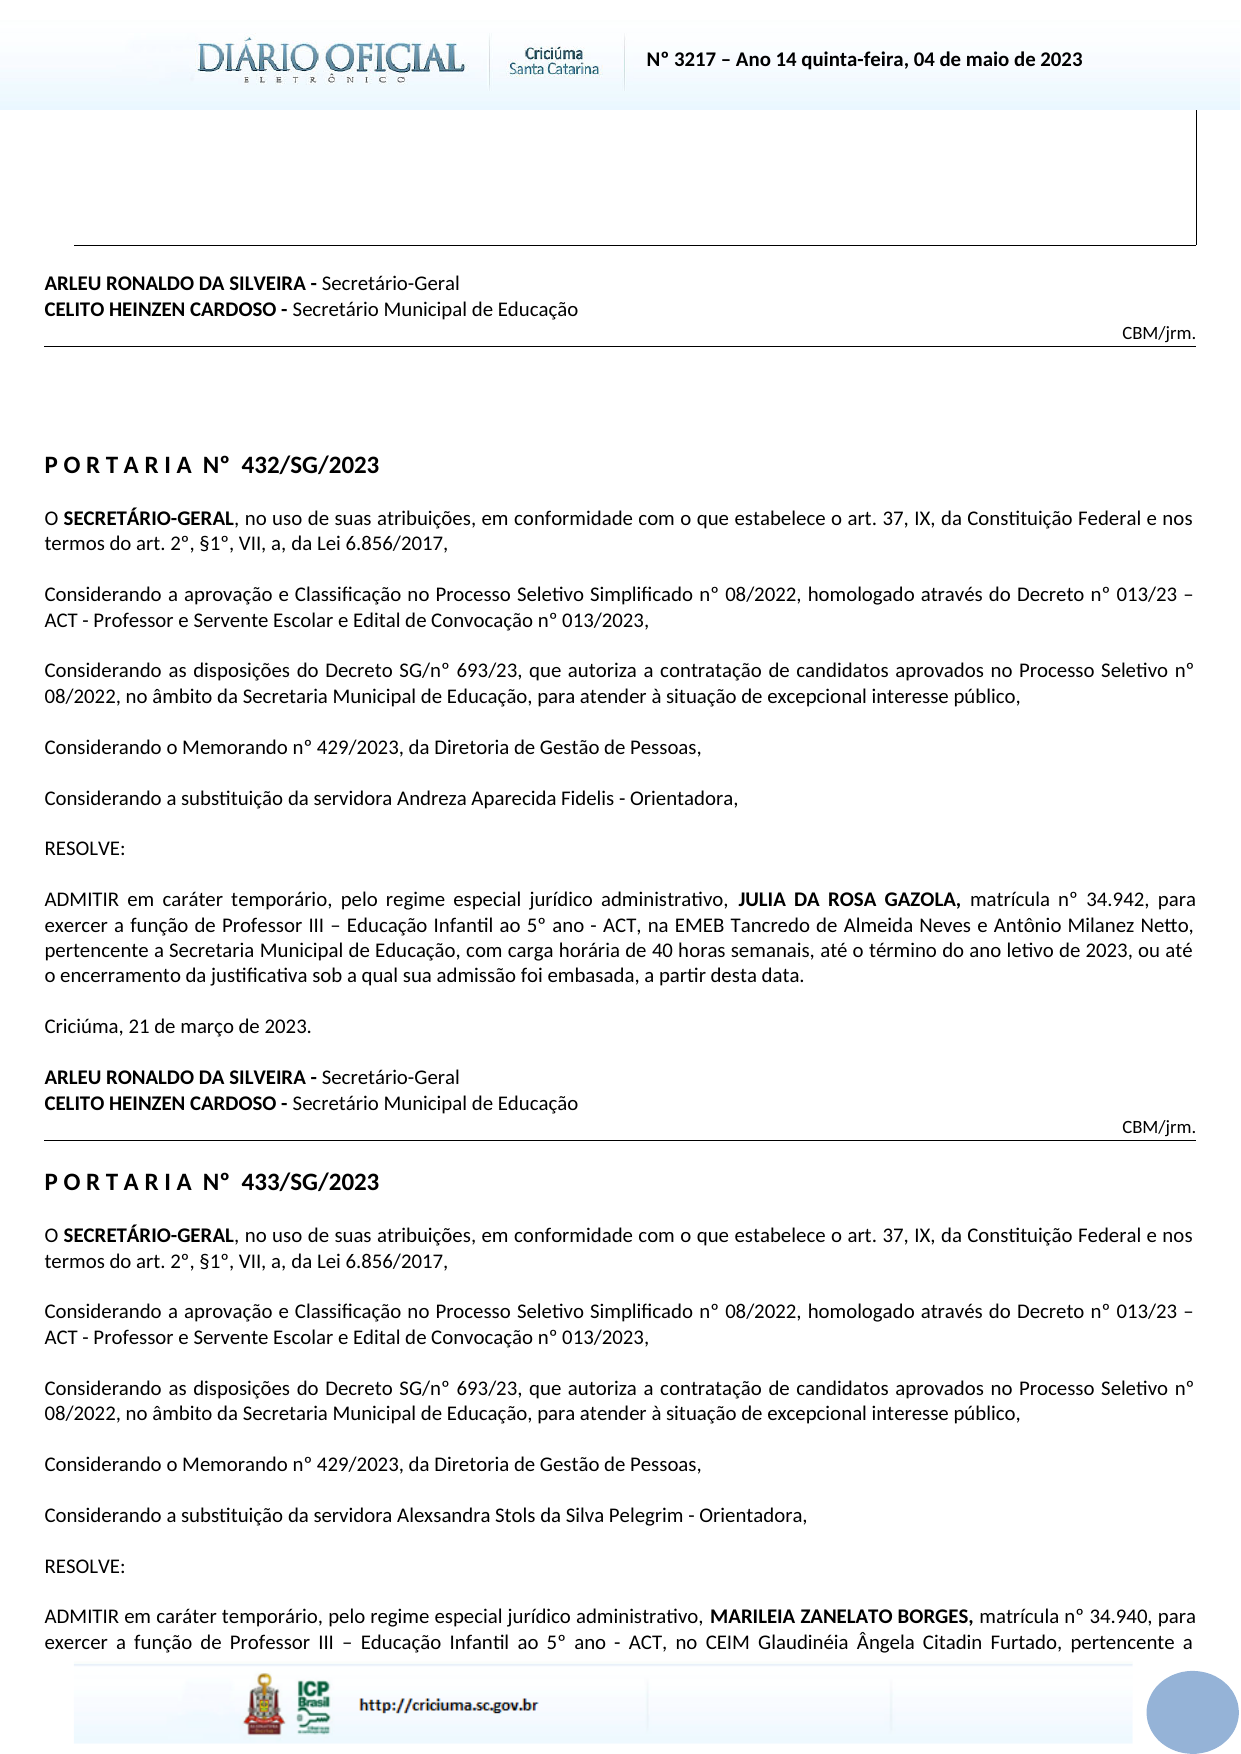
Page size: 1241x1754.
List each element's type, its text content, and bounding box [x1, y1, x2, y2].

text ADMITIR em caráter temporário, pelo regime especial jurídico administrativo, MARILEIA ZANELATO BORGES, matrícula nº 34.940, para exercer a função de Professor III – Educação Infantil ao 5º ano - ACT, no CEIM Glaudinéia Ângela Citadin Furtado, pertencente a [44, 1604, 1196, 1654]
text Considerando o Memorando nº 429/2023, da Diretoria de Gestão de Pessoas, [44, 1451, 1196, 1477]
text RESOLVE: [44, 1553, 1196, 1578]
text CELITO HEINZEN CARDOSO - Secretário Municipal de Educação [44, 296, 1196, 321]
text CELITO HEINZEN CARDOSO - Secretário Municipal de Educação [44, 1090, 1196, 1115]
text Considerando a aprovação e Classificação no Processo Seletivo Simplificado nº 08/2022, homologado através do Decreto nº 013/23 – ACT - Professor e Servente Escolar e Edital de Convocação nº 013/2023, [44, 1299, 1196, 1349]
text RESOLVE: [44, 836, 1196, 861]
text Considerando as disposições do Decreto SG/nº 693/23, que autoriza a contratação de candidatos aprovados no Processo Seletivo nº 08/2022, no âmbito da Secretaria Municipal de Educação, para atender à situação de excepcional interesse público, [44, 658, 1196, 708]
text CBM/jrm. [44, 321, 1196, 346]
text O SECRETÁRIO-GERAL, no uso de suas atribuições, em conformidade com o que estabelece o art. 37, IX, da Constituição Federal e nos termos do art. 2º, §1º, VII, a, da Lei 6.856/2017, [44, 505, 1196, 556]
text ADMITIR em caráter temporário, pelo regime especial jurídico administrativo, JULIA DA ROSA GAZOLA, matrícula nº 34.942, para exercer a função de Professor III – Educação Infantil ao 5º ano - ACT, na EMEB Tancredo de Almeida Neves e Antônio Milanez Netto, pertencente a Secretaria Municipal de Educação, com carga horária de 40 horas semanais, até o término do ano letivo de 2023, ou até o encerramento da justificativa sob a qual sua admissão foi embasada, a partir desta data. [44, 886, 1196, 988]
text Considerando a aprovação e Classificação no Processo Seletivo Simplificado nº 08/2022, homologado através do Decreto nº 013/23 – ACT - Professor e Servente Escolar e Edital de Convocação nº 013/2023, [44, 581, 1196, 632]
text P O R T A R I A Nº 433/SG/2023 [44, 1167, 1196, 1197]
text Considerando as disposições do Decreto SG/nº 693/23, que autoriza a contratação de candidatos aprovados no Processo Seletivo nº 08/2022, no âmbito da Secretaria Municipal de Educação, para atender à situação de excepcional interesse público, [44, 1375, 1196, 1426]
text Considerando o Memorando nº 429/2023, da Diretoria de Gestão de Pessoas, [44, 734, 1196, 759]
text P O R T A R I A Nº 432/SG/2023 [44, 449, 1196, 480]
text ARLEU RONALDO DA SILVEIRA - Secretário-Geral [44, 1064, 1196, 1090]
text CBM/jrm. [44, 1115, 1196, 1140]
text Considerando a substituição da servidora Andreza Aparecida Fidelis - Orientadora, [44, 785, 1196, 810]
text Criciúma, 21 de março de 2023. [44, 1013, 1196, 1039]
text O SECRETÁRIO-GERAL, no uso de suas atribuições, em conformidade com o que estabelece o art. 37, IX, da Constituição Federal e nos termos do art. 2º, §1º, VII, a, da Lei 6.856/2017, [44, 1222, 1196, 1273]
text Considerando a substituição da servidora Alexsandra Stols da Silva Pelegrim - Orientadora, [44, 1502, 1196, 1527]
text ARLEU RONALDO DA SILVEIRA - Secretário-Geral [44, 271, 1196, 296]
